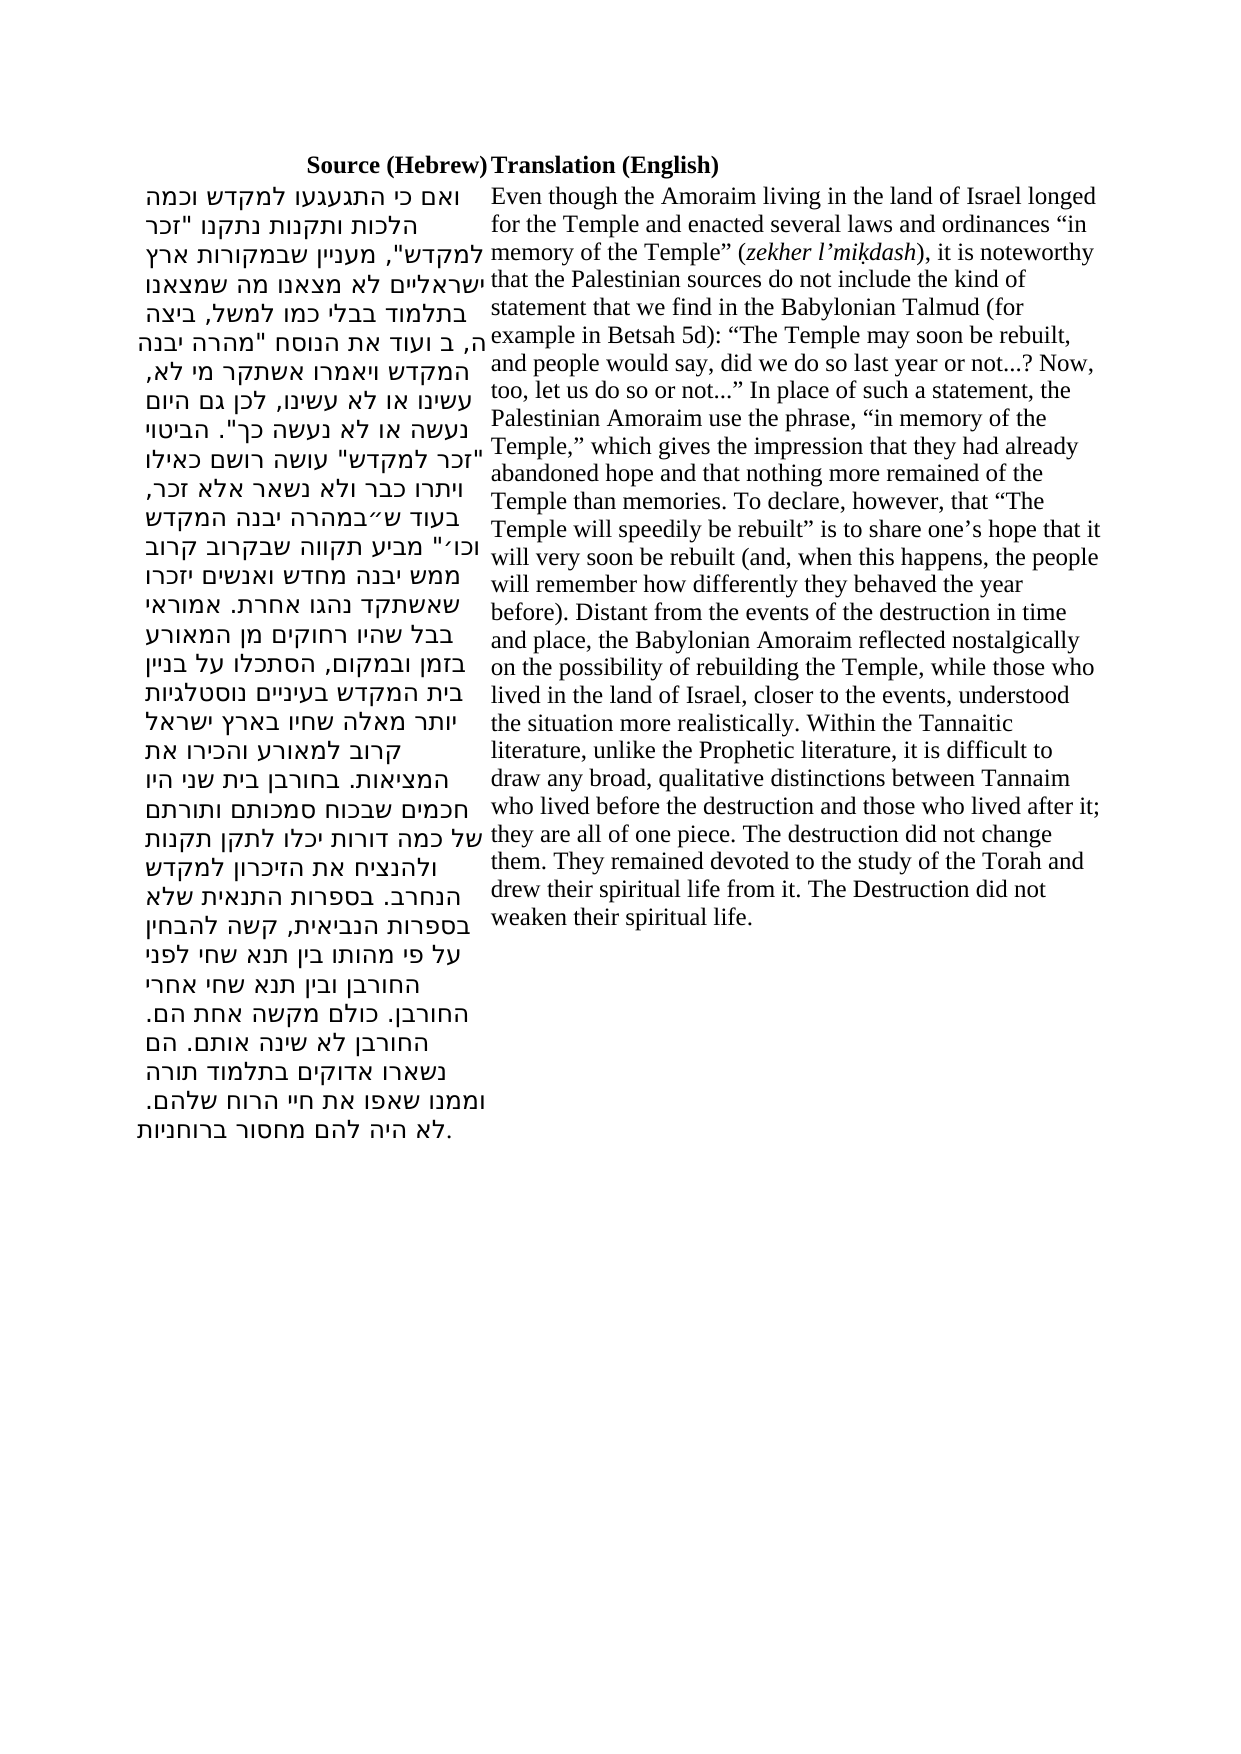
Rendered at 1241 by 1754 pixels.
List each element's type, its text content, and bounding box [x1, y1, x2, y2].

table_cell ואם כי התגעגעו למקדש וכמה הלכות ותקנות נתקנו "זכר למקדש", מעניין שבמקורות ארץ ישראליים לא מצאנו מה שמצאנו בתלמוד בבלי כמו למשל, ביצה ה, ב ועוד את הנוסח "מהרה יבנה המקדש ויאמרו אשתקר מי לא, עשינו או לא עשינו, לכן גם היום נעשה או לא נעשה כך". הביטוי "זכר למקדש" עושה רושם כאילו ויתרו כבר ולא נשאר אלא זכר, בעוד ש״במהרה יבנה המקדש וכו׳" מביע תקווה שבקרוב קרוב ממש יבנה מחדש ואנשים יזכרו שאשתקד נהגו אחרת. אמוראי בבל שהיו רחוקים מן המאורע בזמן ובמקום, הסתכלו על בניין בית המקדש בעיניים נוסטלגיות יותר מאלה שחיו בארץ ישראל קרוב למאורע והכירו את המציאות. בחורבן בית שני היו חכמים שבכוח סמכותם ותורתם של כמה דורות יכלו לתקן תקנות ולהנציח את הזיכרון למקדש הנחרב. בספרות התנאית שלא בספרות הנביאית, קשה להבחין על פי מהותו בין תנא שחי לפני החורבן ובין תנא שחי אחרי החורבן. כולם מקשה אחת הם. החורבן לא שינה אותם. הם נשארו אדוקים בתלמוד תורה וממנו שאפו את חיי הרוח שלהם. לא היה להם מחסור ברוחניות. [135, 181, 489, 1146]
table_header Source (Hebrew) [135, 150, 489, 181]
table_cell Even though the Amoraim living in the land of Israel longed for the Temple and enacted several laws and ordinances “in memory of the Temple” (zekher l’miḳdash), it is noteworthy that the Palestinian sources do not include the kind of statement that we find in the Babylonian Talmud (for example in Betsah 5d): “The Temple may soon be rebuilt, and people would say, did we do so last year or not...? Now, too, let us do so or not...” In place of such a statement, the Palestinian Amoraim use the phrase, “in memory of the Temple,” which gives the impression that they had already abandoned hope and that nothing more remained of the Temple than memories. To declare, however, that “The Temple will speedily be rebuilt” is to share one’s hope that it will very soon be rebuilt (and, when this happens, the people will remember how differently they behaved the year before). Distant from the events of the destruction in time and place, the Babylonian Amoraim reflected nostalgically on the possibility of rebuilding the Temple, while those who lived in the land of Israel, closer to the events, understood the situation more realistically. Within the Tannaitic literature, unlike the Prophetic literature, it is difficult to draw any broad, qualitative distinctions between Tannaim who lived before the destruction and those who lived after it; they are all of one piece. The destruction did not change them. They remained devoted to the study of the Torah and drew their spiritual life from it. The Destruction did not weaken their spiritual life. [489, 181, 1105, 1146]
table_header Translation (English) [489, 150, 1105, 181]
